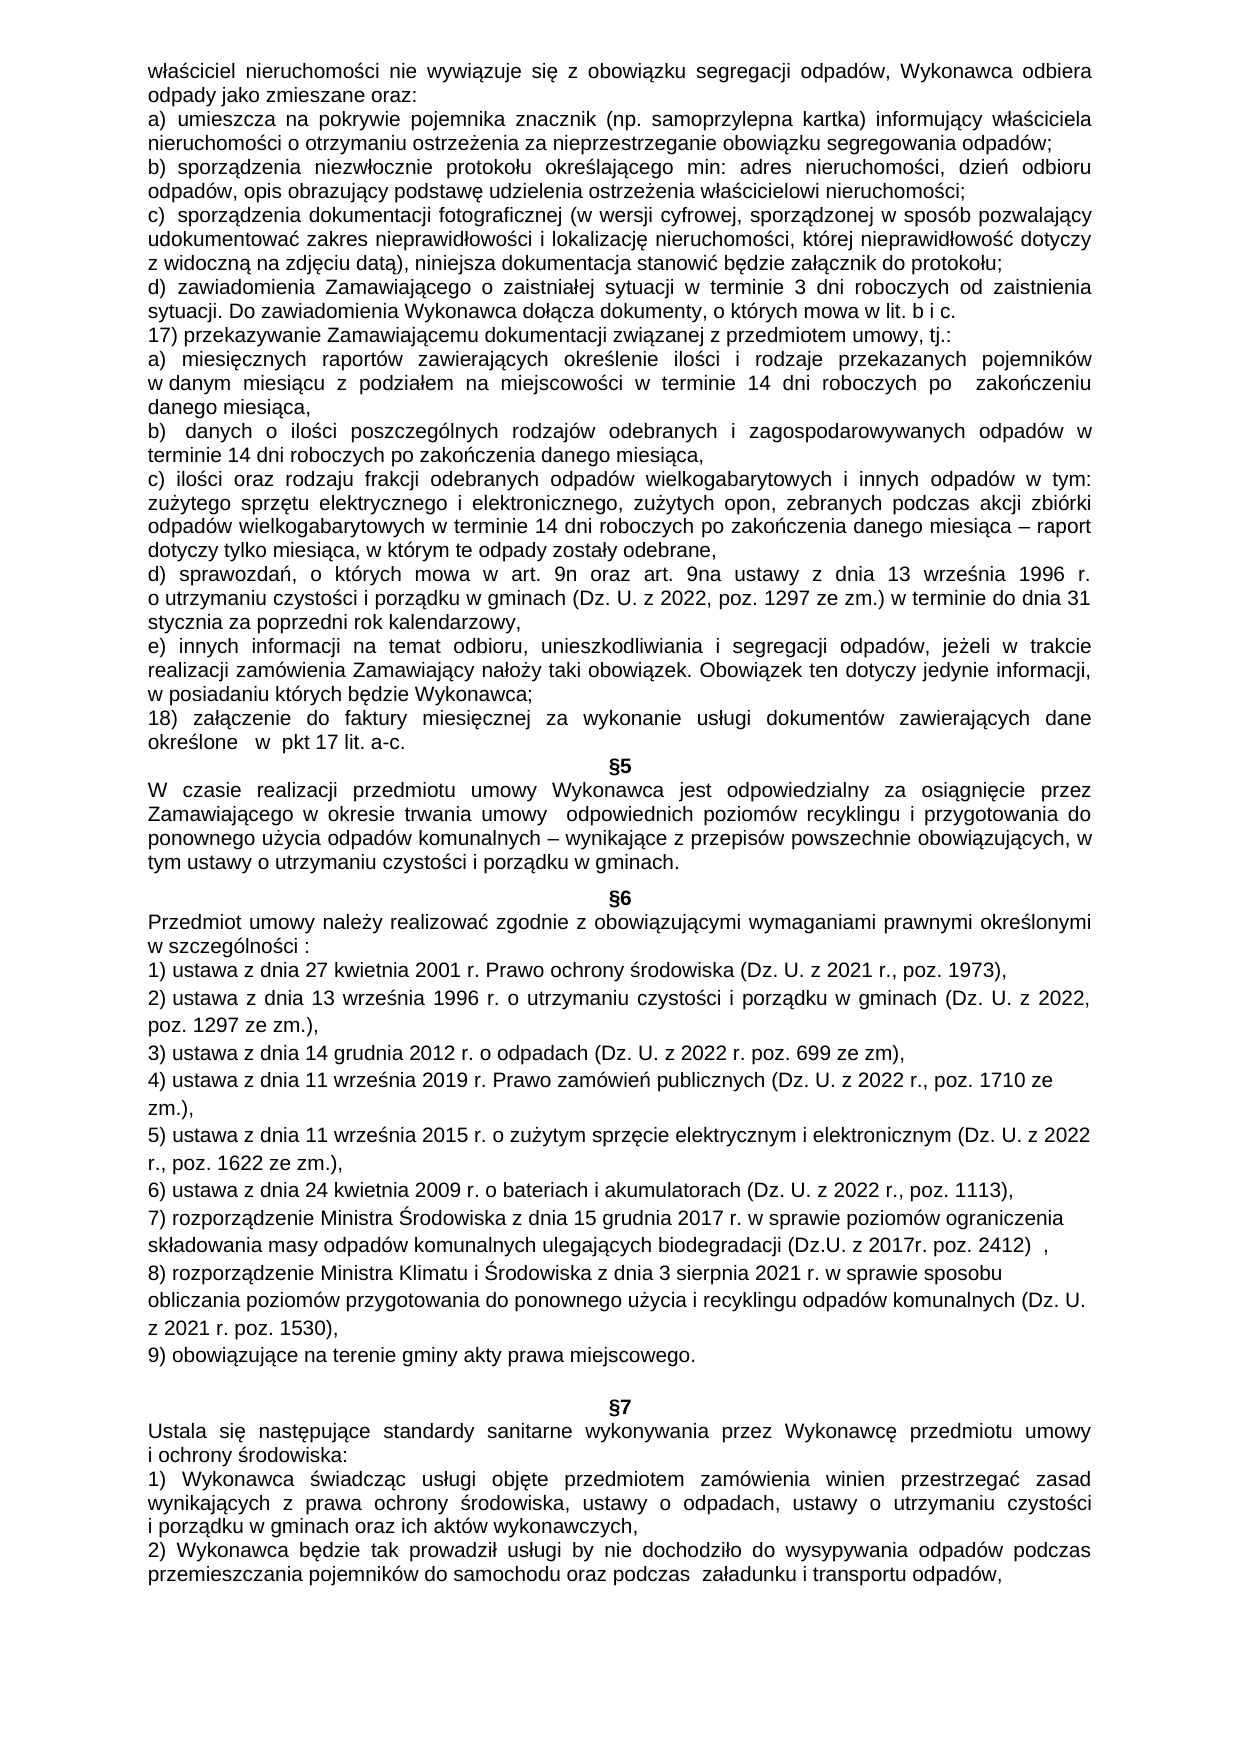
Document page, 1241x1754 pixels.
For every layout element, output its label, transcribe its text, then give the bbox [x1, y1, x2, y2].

list zawiadomienia Zamawiającego o zaistniałej sytuacji w terminie 3 dni roboczych od zaistnienia sytuacji. Do zawiadomienia Wykonawca dołącza dokumenty, o których mowa w lit. b i c. [148, 275, 1093, 323]
list miesięcznych raportów zawierających określenie ilości i rodzaje przekazanych pojemników w danym miesiącu z podziałem na miejscowości w terminie 14 dni roboczych po zakończeniu danego miesiąca, [148, 347, 1093, 418]
text 17) przekazywanie Zamawiającemu dokumentacji związanej z przedmiotem umowy, tj.: [148, 323, 1093, 347]
text 2) ustawa z dnia 13 września 1996 r. o utrzymaniu czystości i porządku w gminach (Dz. U. z 2022, poz. 1297 ze zm.), [148, 986, 1093, 1037]
text 7) rozporządzenie Ministra Środowiska z dnia 15 grudnia 2017 r. w sprawie poziomów ograniczenia składowania masy odpadów komunalnych ulegających biodegradacji (Dz.U. z 2017r. poz. 2412) , [148, 1206, 1093, 1257]
text 1) ustawa z dnia 27 kwietnia 2001 r. Prawo ochrony środowiska (Dz. U. z 2021 r., poz. 1973), [148, 958, 1093, 982]
list umieszcza na pokrywie pojemnika znacznik (np. samoprzylepna kartka) informujący właściciela nieruchomości o otrzymaniu ostrzeżenia za nieprzestrzeganie obowiązku segregowania odpadów; [148, 107, 1093, 155]
text 8) rozporządzenie Ministra Klimatu i Środowiska z dnia 3 sierpnia 2021 r. w sprawie sposobu obliczania poziomów przygotowania do ponownego użycia i recyklingu odpadów komunalnych (Dz. U. z 2021 r. poz. 1530), [148, 1261, 1093, 1339]
text 3) ustawa z dnia 14 grudnia 2012 r. o odpadach (Dz. U. z 2022 r. poz. 699 ze zm), [148, 1041, 1093, 1064]
text właściciel nieruchomości nie wywiązuje się z obowiązku segregacji odpadów, Wykonawca odbiera odpady jako zmieszane oraz: [148, 59, 1093, 107]
list 2) Wykonawca będzie tak prowadził usługi by nie dochodziło do wysypywania odpadów podczas przemieszczania pojemników do samochodu oraz podczas załadunku i transportu odpadów, [148, 1538, 1093, 1586]
text c) ilości oraz rodzaju frakcji odebranych odpadów wielkogabarytowych i innych odpadów w tym: zużytego sprzętu elektrycznego i elektronicznego, zużytych opon, zebranych podczas akcji zbiórki odpadów wielkogabarytowych w terminie 14 dni roboczych po zakończenia danego miesiąca – raport dotyczy tylko miesiąca, w którym te odpady zostały odebrane, [148, 466, 1093, 562]
text 9) obowiązujące na terenie gminy akty prawa miejscowego. [148, 1343, 1093, 1367]
text e) innych informacji na temat odbioru, unieszkodliwiania i segregacji odpadów, jeżeli w trakcie realizacji zamówienia Zamawiający nałoży taki obowiązek. Obowiązek ten dotyczy jedynie informacji, w posiadaniu których będzie Wykonawca; [148, 634, 1093, 706]
text W czasie realizacji przedmiotu umowy Wykonawca jest odpowiedzialny za osiągnięcie przez Zamawiającego w okresie trwania umowy odpowiednich poziomów recyklingu i przygotowania do ponownego użycia odpadów komunalnych – wynikające z przepisów powszechnie obowiązujących, w tym ustawy o utrzymaniu czystości i porządku w gminach. [148, 778, 1093, 874]
list 1) Wykonawca świadcząc usługi objęte przedmiotem zamówienia winien przestrzegać zasad wynikających z prawa ochrony środowiska, ustawy o odpadach, ustawy o utrzymaniu czystości i porządku w gminach oraz ich aktów wykonawczych, [148, 1466, 1093, 1538]
text 4) ustawa z dnia 11 września 2019 r. Prawo zamówień publicznych (Dz. U. z 2022 r., poz. 1710 ze zm.), [148, 1068, 1093, 1119]
text 18) załączenie do faktury miesięcznej za wykonanie usługi dokumentów zawierających dane określone w pkt 17 lit. a-c. [148, 706, 1093, 754]
text 6) ustawa z dnia 24 kwietnia 2009 r. o bateriach i akumulatorach (Dz. U. z 2022 r., poz. 1113), [148, 1178, 1093, 1202]
list sporządzenia dokumentacji fotograficznej (w wersji cyfrowej, sporządzonej w sposób pozwalający udokumentować zakres nieprawidłowości i lokalizację nieruchomości, której nieprawidłowość dotyczy z widoczną na zdjęciu datą), niniejsza dokumentacja stanowić będzie załącznik do protokołu; [148, 203, 1093, 275]
text §7 [148, 1394, 1093, 1418]
text Przedmiot umowy należy realizować zgodnie z obowiązującymi wymaganiami prawnymi określonymi w szczególności : [148, 910, 1093, 958]
list Ustala się następujące standardy sanitarne wykonywania przez Wykonawcę przedmiotu umowy i ochrony środowiska: [148, 1418, 1093, 1466]
text §6 [148, 886, 1093, 910]
list sporządzenia niezwłocznie protokołu określającego min: adres nieruchomości, dzień odbioru odpadów, opis obrazujący podstawę udzielenia ostrzeżenia właścicielowi nieruchomości; [148, 155, 1093, 203]
list danych o ilości poszczególnych rodzajów odebranych i zagospodarowywanych odpadów w terminie 14 dni roboczych po zakończenia danego miesiąca, [148, 418, 1093, 466]
text 5) ustawa z dnia 11 września 2015 r. o zużytym sprzęcie elektrycznym i elektronicznym (Dz. U. z 2022 r., poz. 1622 ze zm.), [148, 1123, 1093, 1174]
text d) sprawozdań, o których mowa w art. 9n oraz art. 9na ustawy z dnia 13 września 1996 r. o utrzymaniu czystości i porządku w gminach (Dz. U. z 2022, poz. 1297 ze zm.) w terminie do dnia 31 stycznia za poprzedni rok kalendarzowy, [148, 562, 1093, 634]
text §5 [148, 754, 1093, 778]
